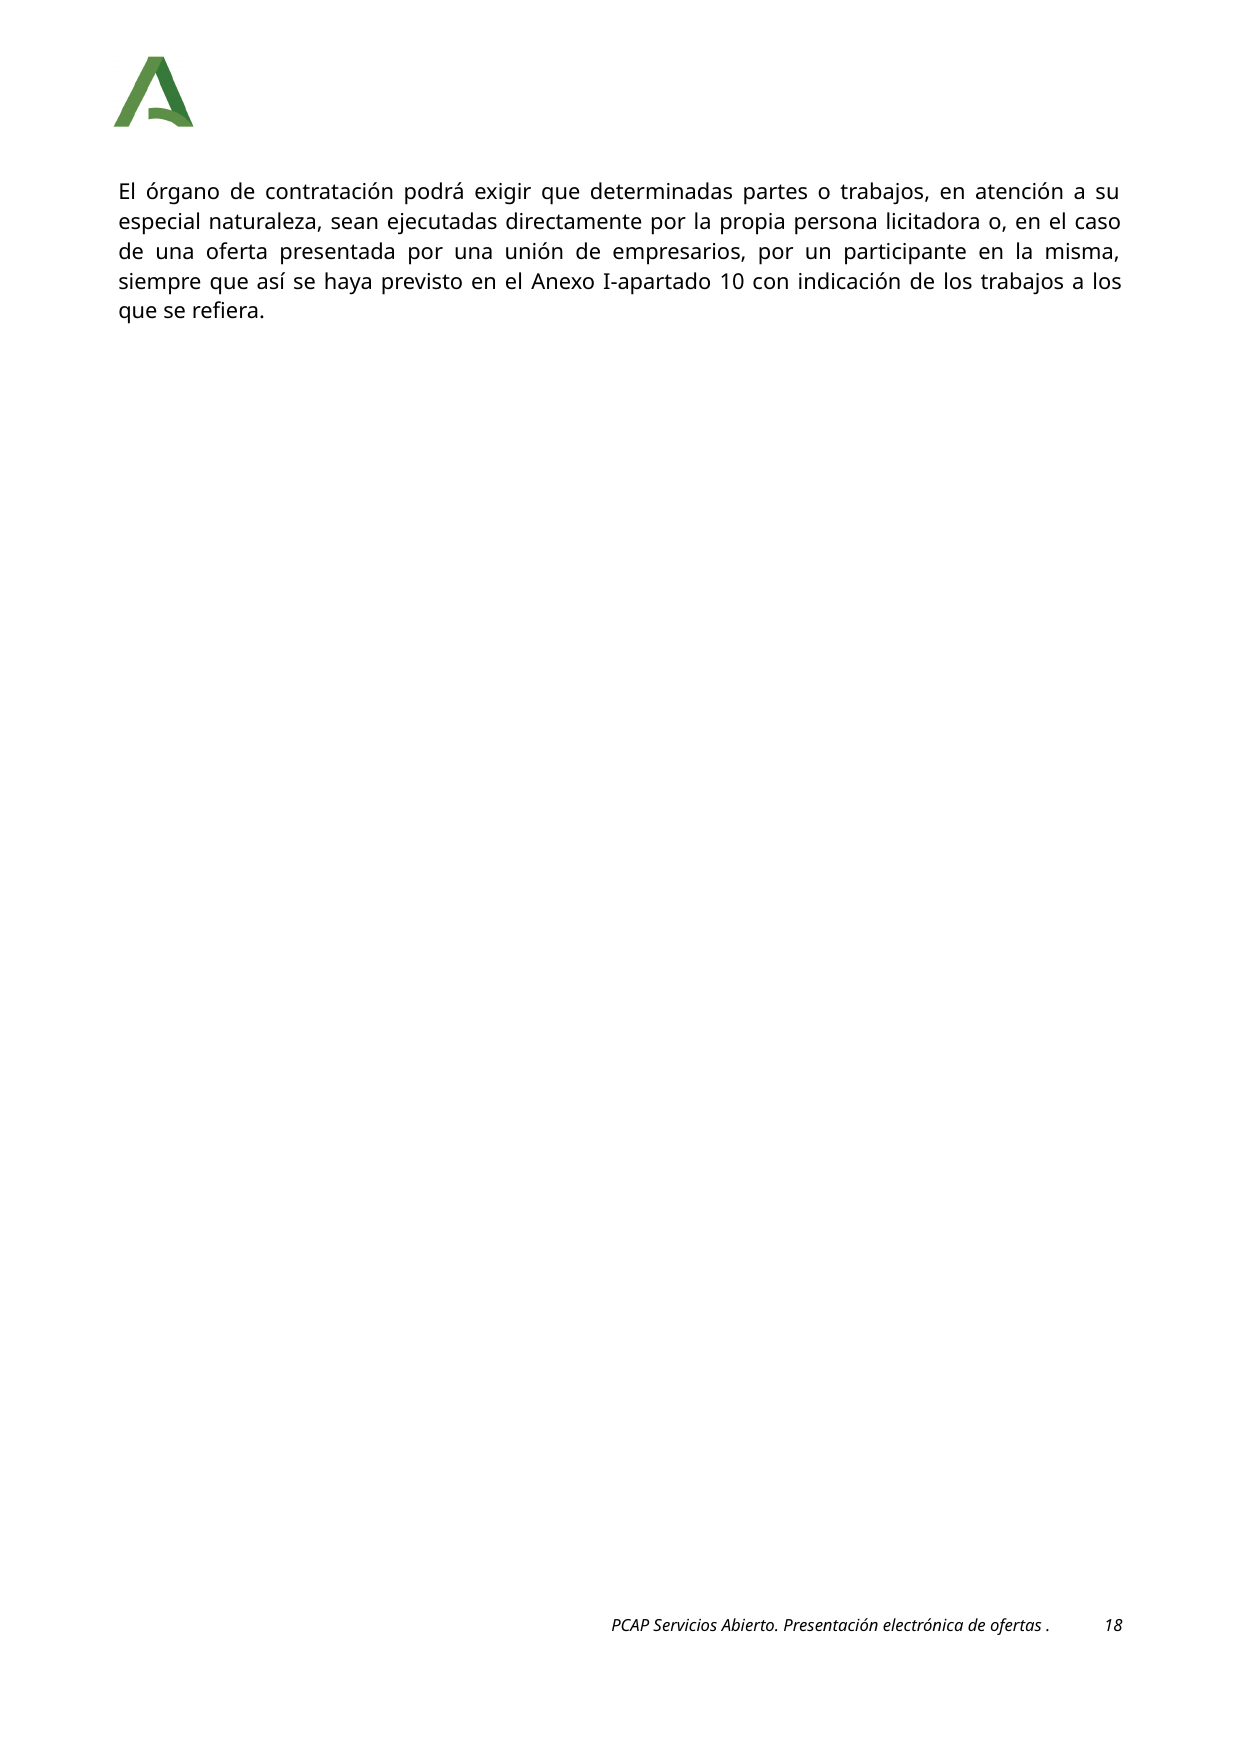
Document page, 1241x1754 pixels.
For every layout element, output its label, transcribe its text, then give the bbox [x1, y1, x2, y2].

text El órgano de contratación podrá exigir que determinadas partes o trabajos, en atención a su especial naturaleza, sean ejecutadas directamente por la propia persona licitadora o, en el caso de una oferta presentada por una unión de empresarios, por un participante en la misma, siempre que así se haya previsto en el Anexo I-apartado 10 con indicación de los trabajos a los que se refiera. [118, 176, 1122, 325]
picture [109, 52, 198, 131]
